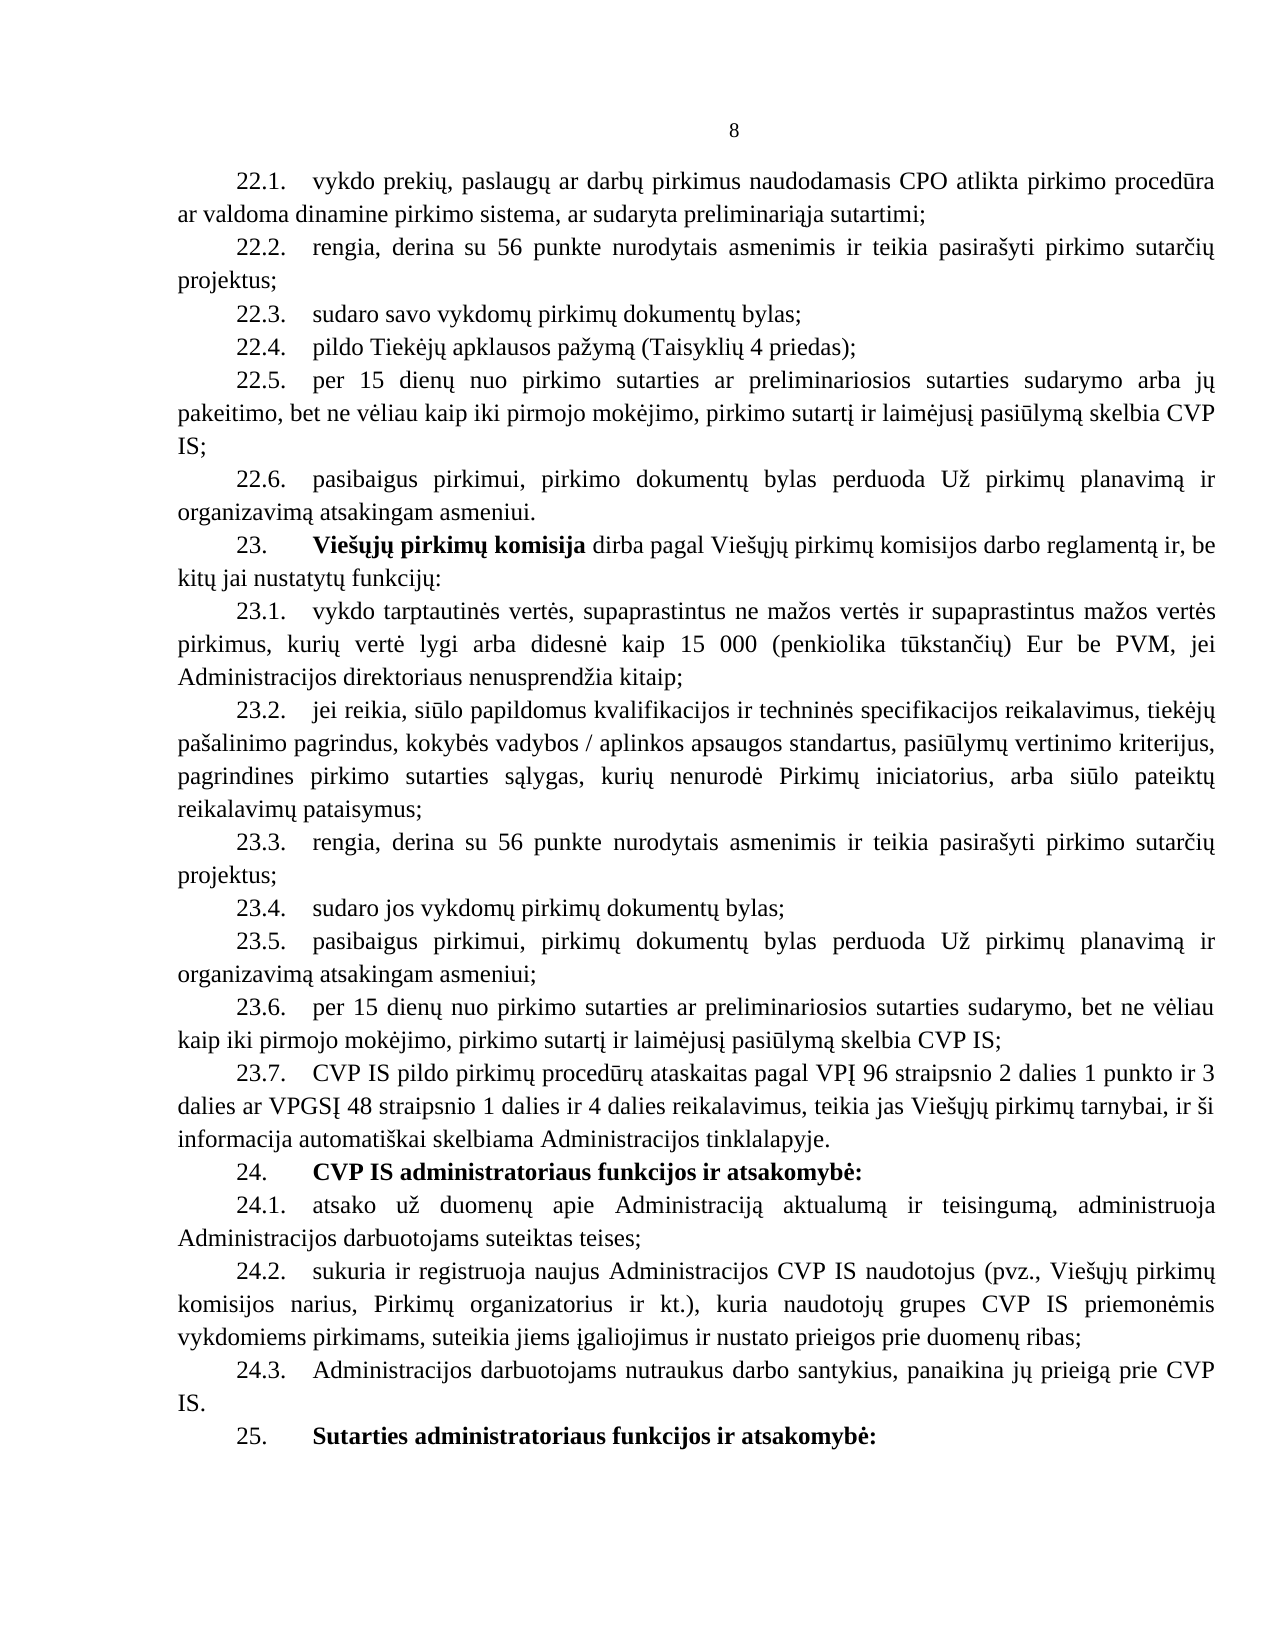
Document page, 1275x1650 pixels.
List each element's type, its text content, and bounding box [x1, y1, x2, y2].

text 24.1. atsako už duomenų apie Administraciją aktualumą ir teisingumą, administruoja Administracijos darbuotojams suteiktas teises; [177, 1190, 1216, 1252]
text 23. Viešųjų pirkimų komisija dirba pagal Viešųjų pirkimų komisijos darbo reglamentą ir, be kitų jai nustatytų funkcijų: [177, 530, 1216, 592]
text 23.3. rengia, derina su 56 punkte nurodytais asmenimis ir teikia pasirašyti pirkimo sutarčių projektus; [177, 827, 1216, 889]
text 22.4. pildo Tiekėjų apklausos pažymą (Taisyklių 4 priedas); [177, 332, 1216, 360]
text 22.2. rengia, derina su 56 punkte nurodytais asmenimis ir teikia pasirašyti pirkimo sutarčių projektus; [177, 232, 1216, 294]
text 23.5. pasibaigus pirkimui, pirkimų dokumentų bylas perduoda Už pirkimų planavimą ir organizavimą atsakingam asmeniui; [177, 926, 1216, 988]
text 23.1. vykdo tarptautinės vertės, supaprastintus ne mažos vertės ir supaprastintus mažos vertės pirkimus, kurių vertė lygi arba didesnė kaip 15 000 (penkiolika tūkstančių) Eur be PVM, jei Administracijos direktoriaus nenusprendžia kitaip; [177, 596, 1216, 691]
text 23.7. CVP IS pildo pirkimų procedūrų ataskaitas pagal VPĮ 96 straipsnio 2 dalies 1 punkto ir 3 dalies ar VPGSĮ 48 straipsnio 1 dalies ir 4 dalies reikalavimus, teikia jas Viešųjų pirkimų tarnybai, ir ši informacija automatiškai skelbiama Administracijos tinklalapyje. [177, 1058, 1216, 1153]
text 22.1. vykdo prekių, paslaugų ar darbų pirkimus naudodamasis CPO atlikta pirkimo procedūra ar valdoma dinamine pirkimo sistema, ar sudaryta preliminariąja sutartimi; [177, 166, 1216, 228]
text 23.2. jei reikia, siūlo papildomus kvalifikacijos ir techninės specifikacijos reikalavimus, tiekėjų pašalinimo pagrindus, kokybės vadybos / aplinkos apsaugos standartus, pasiūlymų vertinimo kriterijus, pagrindines pirkimo sutarties sąlygas, kurių nenurodė Pirkimų iniciatorius, arba siūlo pateiktų reikalavimų pataisymus; [177, 695, 1216, 823]
text 23.6. per 15 dienų nuo pirkimo sutarties ar preliminariosios sutarties sudarymo, bet ne vėliau kaip iki pirmojo mokėjimo, pirkimo sutartį ir laimėjusį pasiūlymą skelbia CVP IS; [177, 992, 1216, 1054]
text 24.3. Administracijos darbuotojams nutraukus darbo santykius, panaikina jų prieigą prie CVP IS. [177, 1355, 1216, 1417]
text 25. Sutarties administratoriaus funkcijos ir atsakomybė: [177, 1421, 1216, 1450]
text 22.5. per 15 dienų nuo pirkimo sutarties ar preliminariosios sutarties sudarymo arba jų pakeitimo, bet ne vėliau kaip iki pirmojo mokėjimo, pirkimo sutartį ir laimėjusį pasiūlymą skelbia CVP IS; [177, 365, 1216, 459]
text 22.6. pasibaigus pirkimui, pirkimo dokumentų bylas perduoda Už pirkimų planavimą ir organizavimą atsakingam asmeniui. [177, 464, 1216, 526]
text 23.4. sudaro jos vykdomų pirkimų dokumentų bylas; [177, 893, 1216, 922]
text 24.2. sukuria ir registruoja naujus Administracijos CVP IS naudotojus (pvz., Viešųjų pirkimų komisijos narius, Pirkimų organizatorius ir kt.), kuria naudotojų grupes CVP IS priemonėmis vykdomiems pirkimams, suteikia jiems įgaliojimus ir nustato prieigos prie duomenų ribas; [177, 1256, 1216, 1351]
text 22.3. sudaro savo vykdomų pirkimų dokumentų bylas; [177, 299, 1216, 327]
text 24. CVP IS administratoriaus funkcijos ir atsakomybė: [177, 1157, 1216, 1186]
